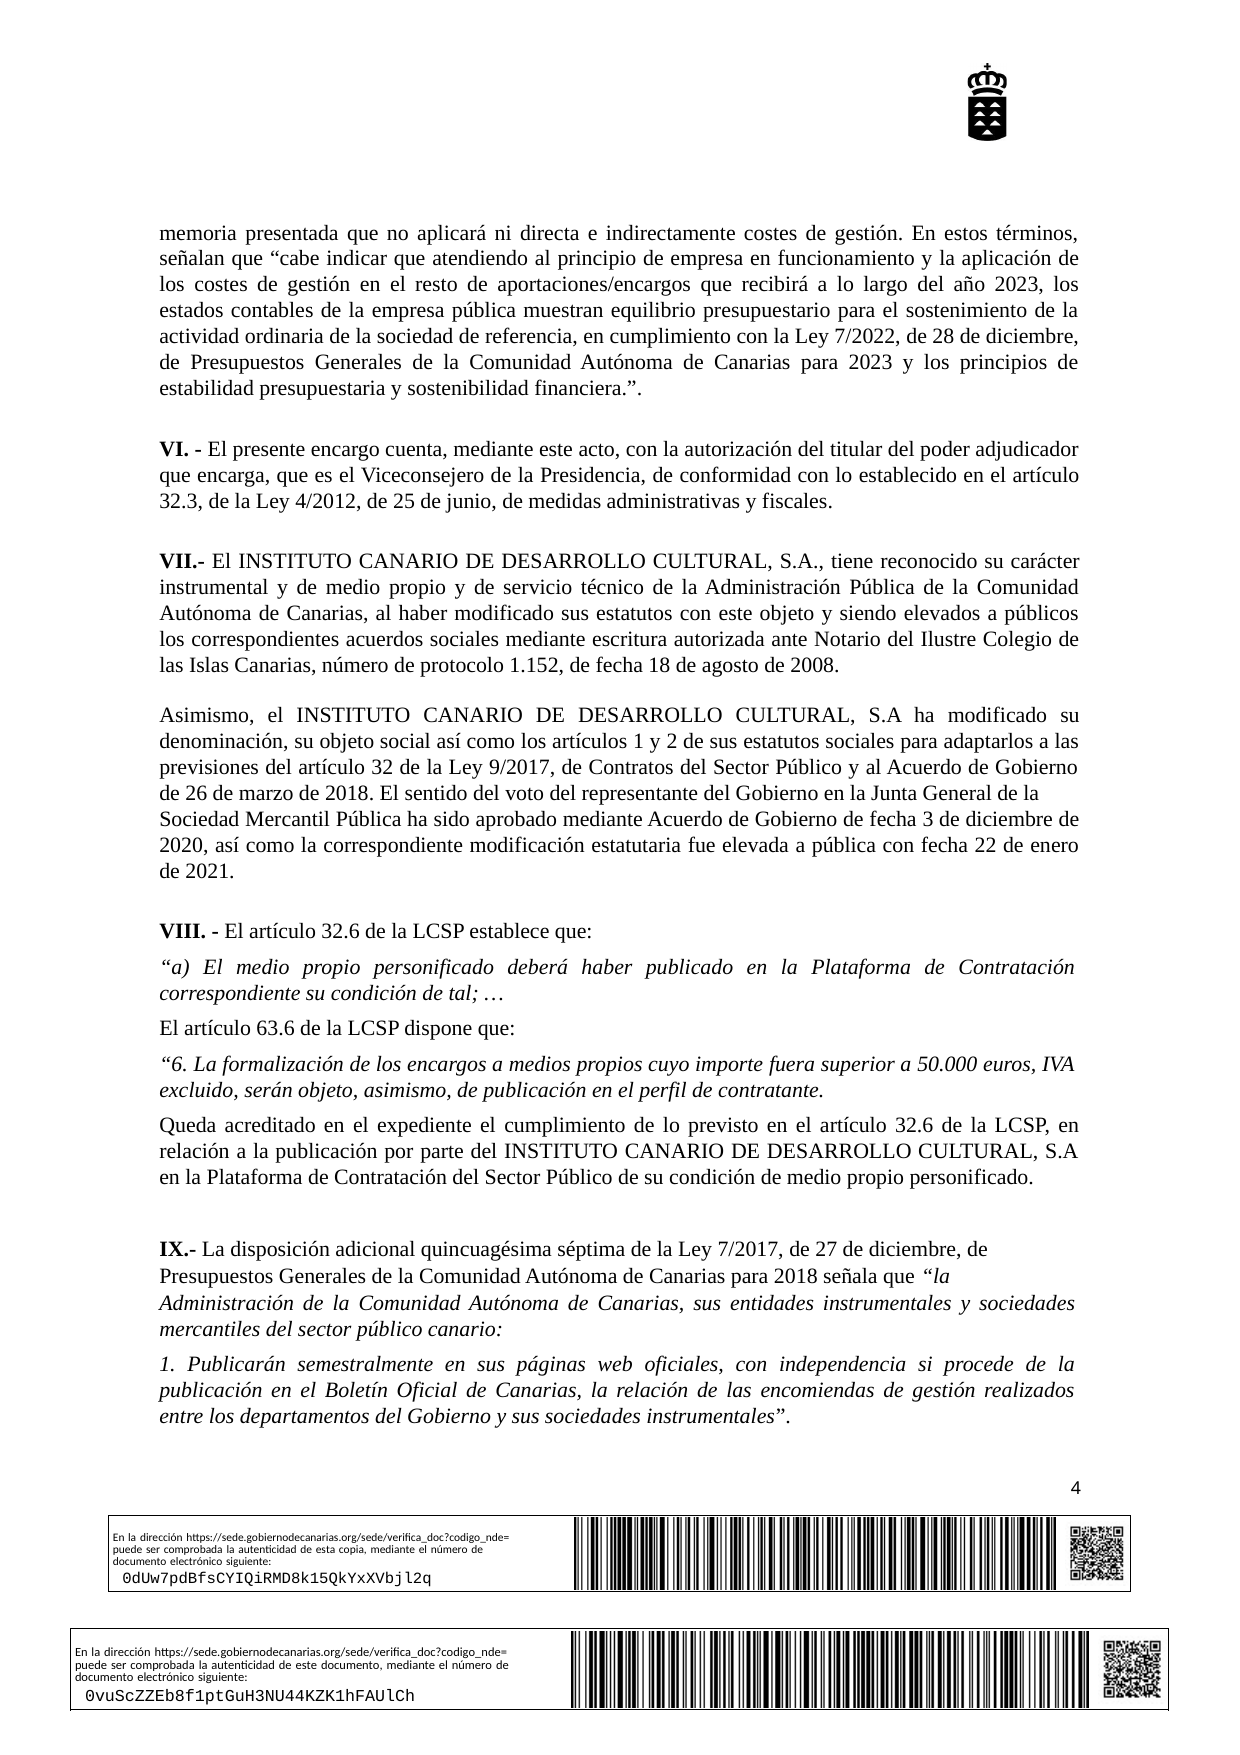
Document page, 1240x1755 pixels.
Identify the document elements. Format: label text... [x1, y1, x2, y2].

text Presupuestos Generales de la Comunidad Autónoma de Canarias para 2018 señala que “la [159, 1263, 1080, 1288]
text “a) El medio propio personificado deberá haber publicado en la Plataforma de Contratación correspondiente su condición de tal; … [159, 954, 1078, 1005]
text VI. - El presente encargo cuenta, mediante este acto, con la autorización del titular del poder adjudicador que encarga, que es el Viceconsejero de la Presidencia, de conformidad con lo establecido en el artículo 32.3, de la Ley 4/2012, de 25 de junio, de medidas administrativas y fiscales. [159, 436, 1080, 513]
text “6. La formalización de los encargos a medios propios cuyo importe fuera superior a 50.000 euros, IVA excluido, serán objeto, asimismo, de publicación en el perfil de contratante. [159, 1051, 1078, 1102]
text memoria presentada que no aplicará ni directa e indirectamente costes de gestión. En estos términos, señalan que “cabe indicar que atendiendo al principio de empresa en funcionamiento y la aplicación de los costes de gestión en el resto de aportaciones/encargos que recibirá a lo largo del año 2023, los estados contables de la empresa pública muestran equilibrio presupuestario para el sostenimiento de la actividad ordinaria de la sociedad de referencia, en cumplimiento con la Ley 7/2022, de 28 de diciembre, de Presupuestos Generales de la Comunidad Autónoma de Canarias para 2023 y los principios de estabilidad presupuestaria y sostenibilidad financiera.”. [159, 219, 1080, 400]
text 1. Publicarán semestralmente en sus páginas web oficiales, con independencia si procede de la publicación en el Boletín Oficial de Canarias, la relación de las encomiendas de gestión realizados entre los departamentos del Gobierno y sus sociedades instrumentales”. [159, 1351, 1078, 1428]
text IX.- La disposición adicional quincuagésima séptima de la Ley 7/2017, de 27 de diciembre, de [159, 1236, 1080, 1261]
text Sociedad Mercantil Pública ha sido aprobado mediante Acuerdo de Gobierno de fecha 3 de diciembre de 2020, así como la correspondiente modificación estatutaria fue elevada a pública con fecha 22 de enero de 2021. [159, 806, 1080, 883]
text Administración de la Comunidad Autónoma de Canarias, sus entidades instrumentales y sociedades mercantiles del sector público canario: [159, 1290, 1078, 1341]
text Asimismo, el INSTITUTO CANARIO DE DESARROLLO CULTURAL, S.A ha modificado su denominación, su objeto social así como los artículos 1 y 2 de sus estatutos sociales para adaptarlos a las previsiones del artículo 32 de la Ley 9/2017, de Contratos del Sector Público y al Acuerdo de Gobierno de 26 de marzo de 2018. El sentido del voto del representante del Gobierno en la Junta General de la [159, 702, 1080, 805]
text El artículo 63.6 de la LCSP dispone que: [159, 1015, 1080, 1041]
text Queda acreditado en el expediente el cumplimiento de lo previsto en el artículo 32.6 de la LCSP, en relación a la publicación por parte del INSTITUTO CANARIO DE DESARROLLO CULTURAL, S.A en la Plataforma de Contratación del Sector Público de su condición de medio propio personificado. [159, 1112, 1080, 1189]
text VII.- El INSTITUTO CANARIO DE DESARROLLO CULTURAL, S.A., tiene reconocido su carácter instrumental y de medio propio y de servicio técnico de la Administración Pública de la Comunidad Autónoma de Canarias, al haber modificado sus estatutos con este objeto y siendo elevados a públicos los correspondientes acuerdos sociales mediante escritura autorizada ante Notario del Ilustre Colegio de las Islas Canarias, número de protocolo 1.152, de fecha 18 de agosto de 2008. [159, 548, 1080, 677]
text VIII. - El artículo 32.6 de la LCSP establece que: [159, 918, 1080, 943]
